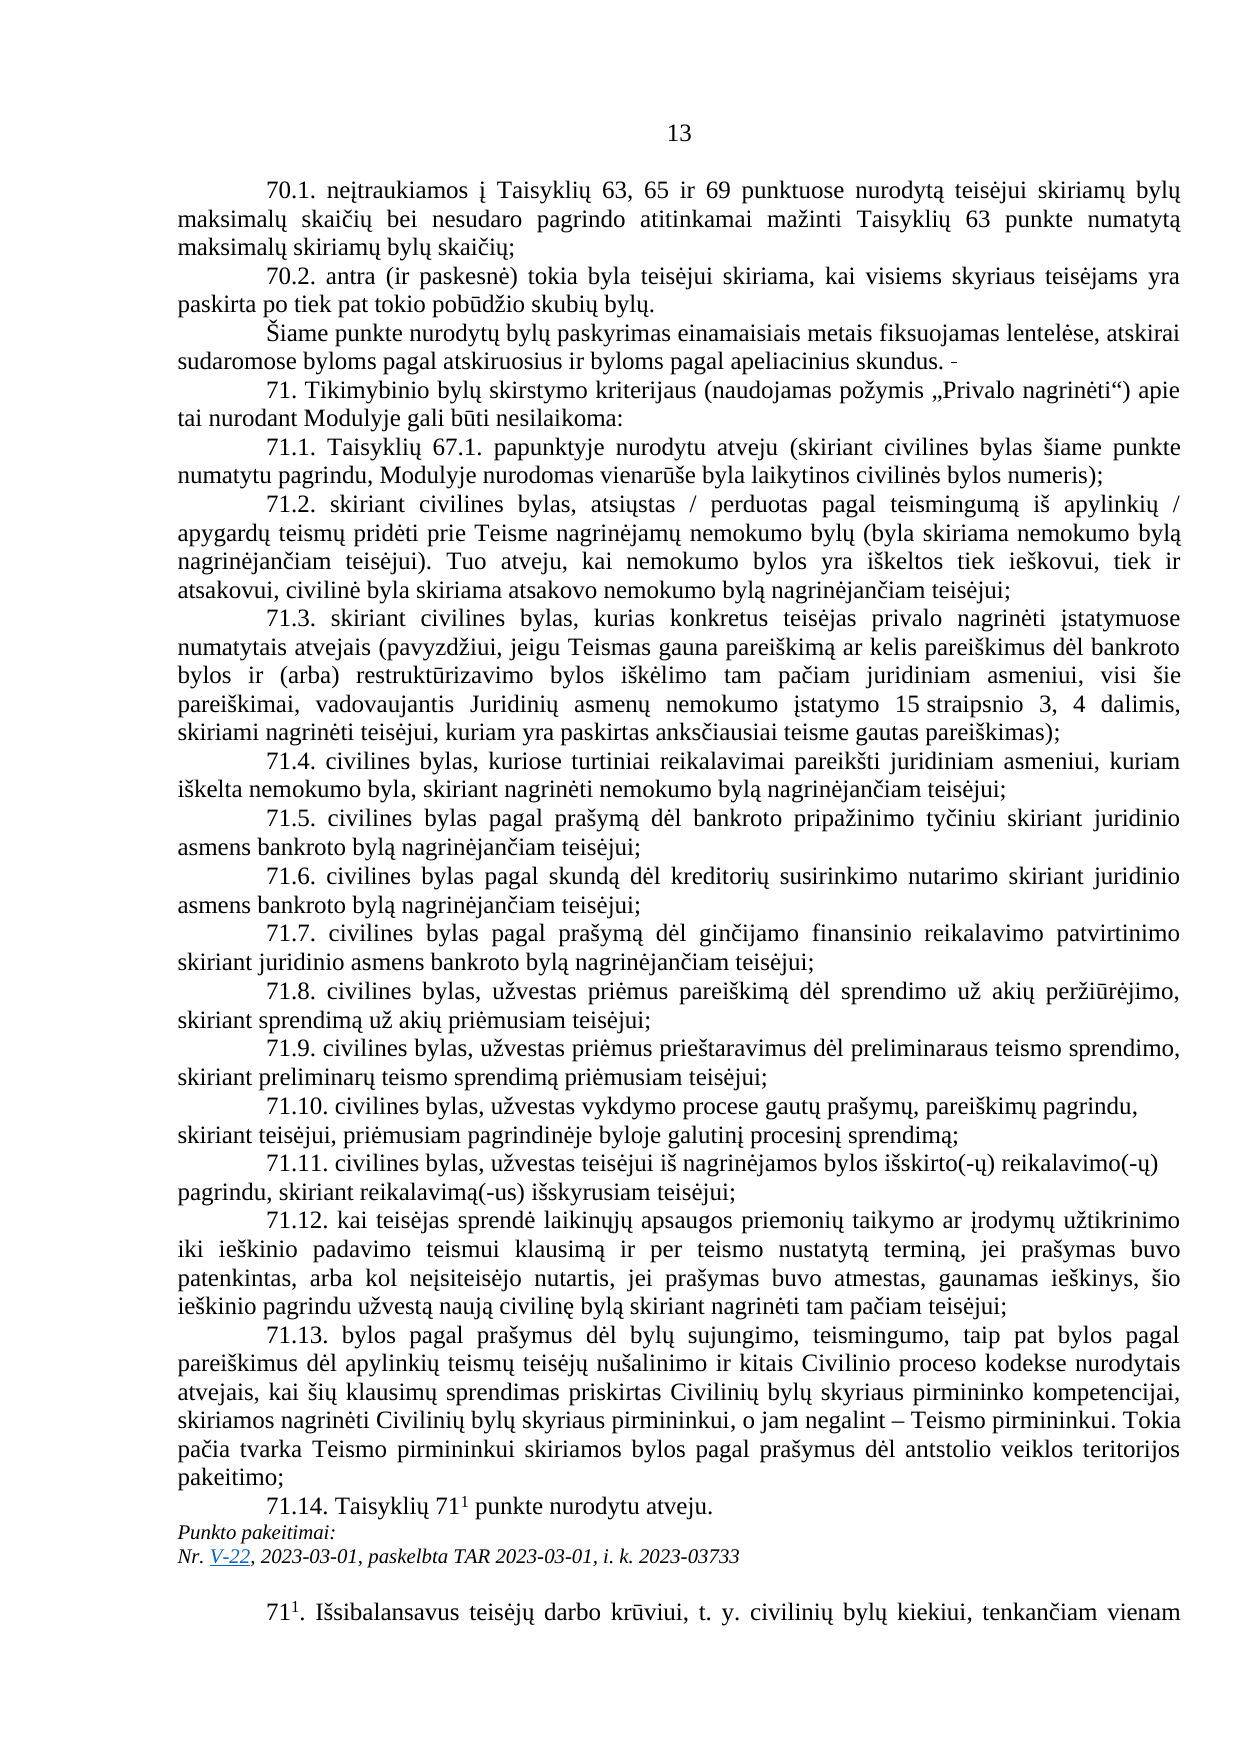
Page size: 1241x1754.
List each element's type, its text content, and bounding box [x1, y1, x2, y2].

text 71. Tikimybinio bylų skirstymo kriterijaus (naudojamas požymis „Privalo nagrinėti“) apie tai nurodant Modulyje gali būti nesilaikoma: [177, 375, 1181, 432]
text Punkto pakeitimai: [177, 1520, 1181, 1544]
text 71.12. kai teisėjas sprendė laikinųjų apsaugos priemonių taikymo ar įrodymų užtikrinimo iki ieškinio padavimo teismui klausimą ir per teismo nustatytą terminą, jei prašymas buvo patenkintas, arba kol neįsiteisėjo nutartis, jei prašymas buvo atmestas, gaunamas ieškinys, šio ieškinio pagrindu užvestą naują civilinę bylą skiriant nagrinėti tam pačiam teisėjui; [177, 1206, 1181, 1320]
text Šiame punkte nurodytų bylų paskyrimas einamaisiais metais fiksuojamas lentelėse, atskirai sudaromose byloms pagal atskiruosius ir byloms pagal apeliacinius skundus. [177, 318, 1181, 375]
text Nr. V-22, 2023-03-01, paskelbta TAR 2023-03-01, i. k. 2023-03733 [177, 1544, 1181, 1568]
text 71.6. civilines bylas pagal skundą dėl kreditorių susirinkimo nutarimo skiriant juridinio asmens bankroto bylą nagrinėjančiam teisėjui; [177, 861, 1181, 918]
text 71.4. civilines bylas, kuriose turtiniai reikalavimai pareikšti juridiniam asmeniui, kuriam iškelta nemokumo byla, skiriant nagrinėti nemokumo bylą nagrinėjančiam teisėjui; [177, 746, 1181, 803]
text 71.3. skiriant civilines bylas, kurias konkretus teisėjas privalo nagrinėti įstatymuose numatytais atvejais (pavyzdžiui, jeigu Teismas gauna pareiškimą ar kelis pareiškimus dėl bankroto bylos ir (arba) restruktūrizavimo bylos iškėlimo tam pačiam juridiniam asmeniui, visi šie pareiškimai, vadovaujantis Juridinių asmenų nemokumo įstatymo 15 straipsnio 3, 4 dalimis, skiriami nagrinėti teisėjui, kuriam yra paskirtas anksčiausiai teisme gautas pareiškimas); [177, 604, 1181, 746]
text 71.14. Taisyklių 711 punkte nurodytu atveju. [177, 1491, 1181, 1520]
text 71.13. bylos pagal prašymus dėl bylų sujungimo, teismingumo, taip pat bylos pagal pareiškimus dėl apylinkių teismų teisėjų nušalinimo ir kitais Civilinio proceso kodekse nurodytais atvejais, kai šių klausimų sprendimas priskirtas Civilinių bylų skyriaus pirmininko kompetencijai, skiriamos nagrinėti Civilinių bylų skyriaus pirmininkui, o jam negalint – Teismo pirmininkui. Tokia pačia tvarka Teismo pirmininkui skiriamos bylos pagal prašymus dėl antstolio veiklos teritorijos pakeitimo; [177, 1320, 1181, 1491]
text 70.1. neįtraukiamos į Taisyklių 63, 65 ir 69 punktuose nurodytą teisėjui skiriamų bylų maksimalų skaičių bei nesudaro pagrindo atitinkamai mažinti Taisyklių 63 punkte numatytą maksimalų skiriamų bylų skaičių; [177, 176, 1181, 261]
text 70.2. antra (ir paskesnė) tokia byla teisėjui skiriama, kai visiems skyriaus teisėjams yra paskirta po tiek pat tokio pobūdžio skubių bylų. [177, 261, 1181, 318]
text 71.11. civilines bylas, užvestas teisėjui iš nagrinėjamos bylos išskirto(-ų) reikalavimo(-ų) pagrindu, skiriant reikalavimą(-us) išskyrusiam teisėjui; [177, 1148, 1181, 1206]
text 71.10. civilines bylas, užvestas vykdymo procese gautų prašymų, pareiškimų pagrindu, skiriant teisėjui, priėmusiam pagrindinėje byloje galutinį procesinį sprendimą; [177, 1091, 1181, 1148]
text 71.1. Taisyklių 67.1. papunktyje nurodytu atveju (skiriant civilines bylas šiame punkte numatytu pagrindu, Modulyje nurodomas vienarūše byla laikytinos civilinės bylos numeris); [177, 432, 1181, 489]
text 71.7. civilines bylas pagal prašymą dėl ginčijamo finansinio reikalavimo patvirtinimo skiriant juridinio asmens bankroto bylą nagrinėjančiam teisėjui; [177, 918, 1181, 976]
text 71.5. civilines bylas pagal prašymą dėl bankroto pripažinimo tyčiniu skiriant juridinio asmens bankroto bylą nagrinėjančiam teisėjui; [177, 803, 1181, 861]
text 71.8. civilines bylas, užvestas priėmus pareiškimą dėl sprendimo už akių peržiūrėjimo, skiriant sprendimą už akių priėmusiam teisėjui; [177, 976, 1181, 1033]
text 711. Išsibalansavus teisėjų darbo krūviui, t. y. civilinių bylų kiekiui, tenkančiam vienam [177, 1597, 1181, 1626]
text 71.2. skiriant civilines bylas, atsiųstas / perduotas pagal teismingumą iš apylinkių / apygardų teismų pridėti prie Teisme nagrinėjamų nemokumo bylų (byla skiriama nemokumo bylą nagrinėjančiam teisėjui). Tuo atveju, kai nemokumo bylos yra iškeltos tiek ieškovui, tiek ir atsakovui, civilinė byla skiriama atsakovo nemokumo bylą nagrinėjančiam teisėjui; [177, 489, 1181, 604]
text 71.9. civilines bylas, užvestas priėmus prieštaravimus dėl preliminaraus teismo sprendimo, skiriant preliminarų teismo sprendimą priėmusiam teisėjui; [177, 1033, 1181, 1091]
